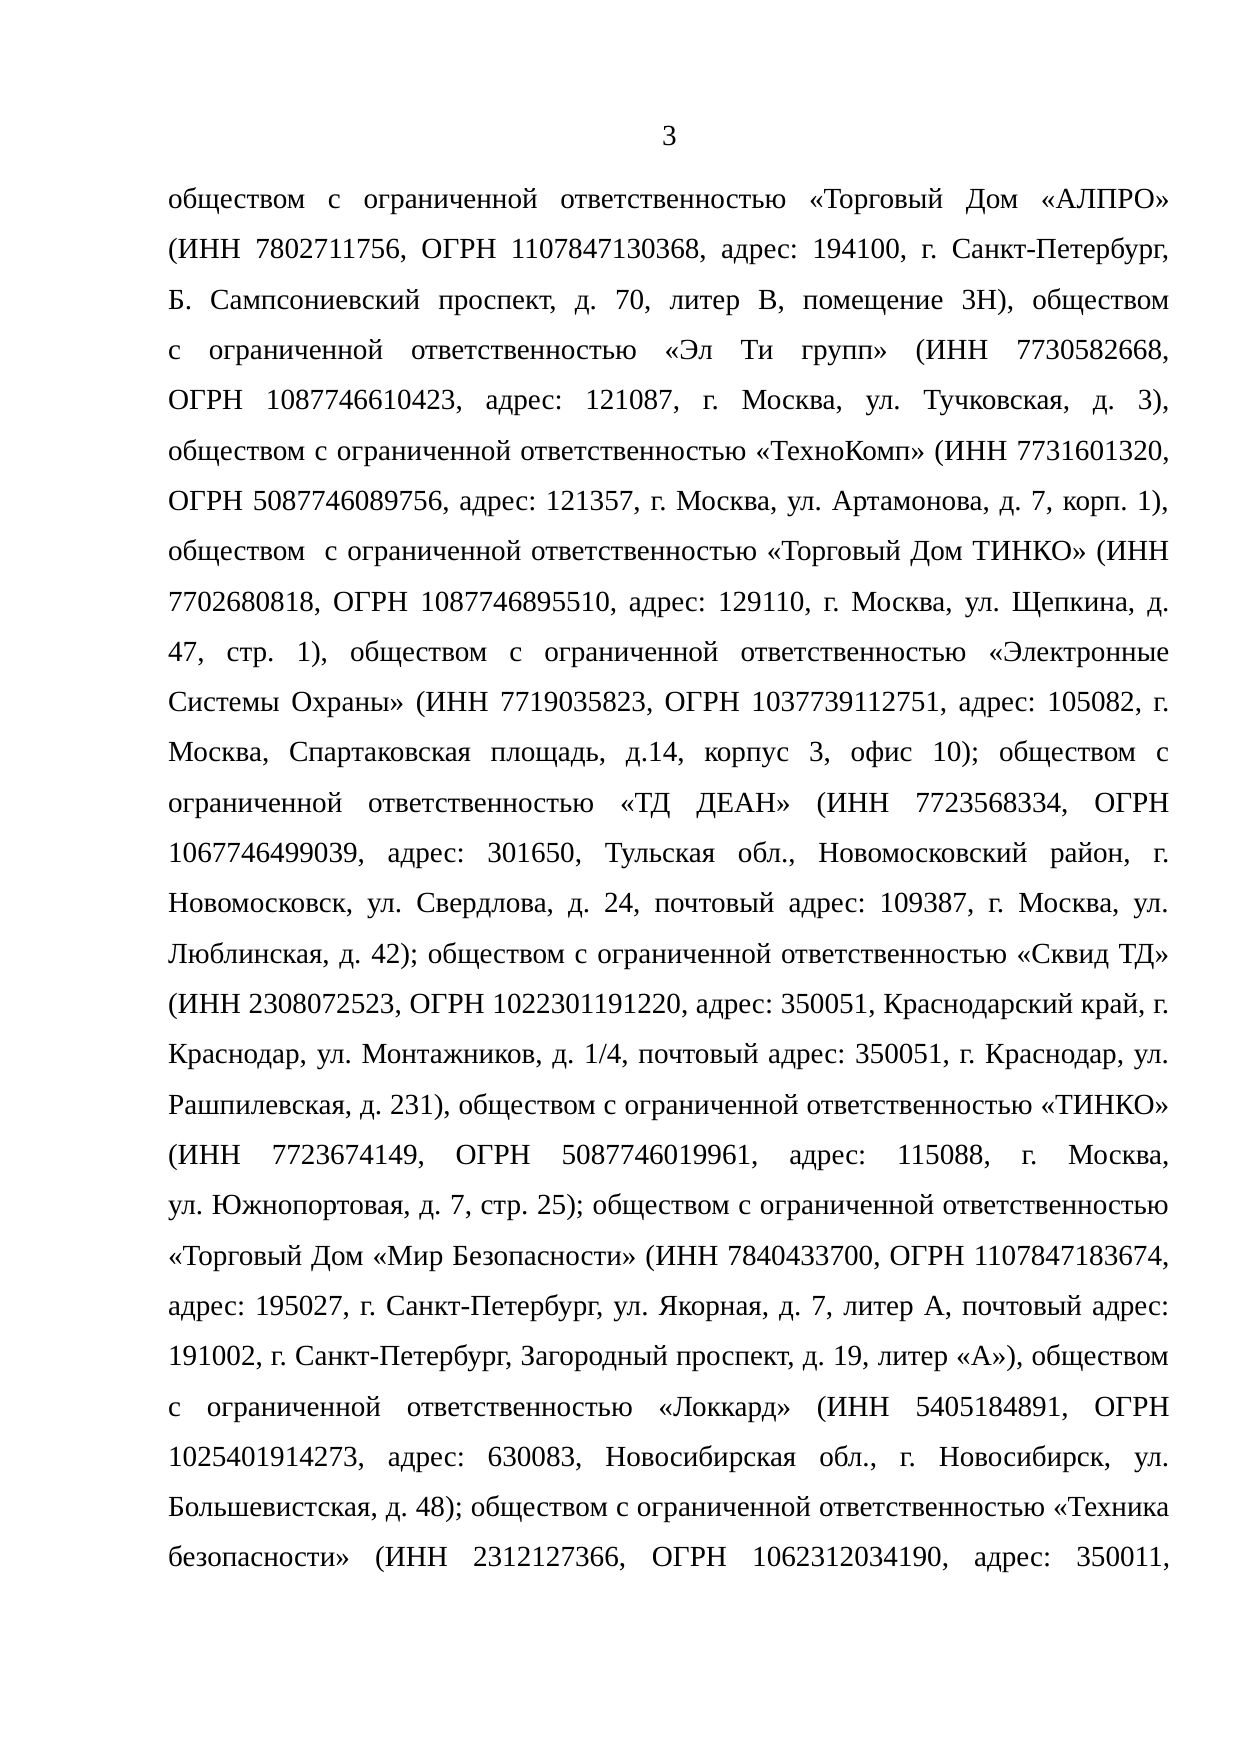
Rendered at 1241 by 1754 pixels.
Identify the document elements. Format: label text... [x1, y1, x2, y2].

text обществом с ограниченной ответственностью «Торговый Дом «АЛПРО» (ИНН 7802711756, ОГРН 1107847130368, адрес: 194100, г. Санкт-Петербург, Б. Сампсониевский проспект, д. 70, литер В, помещение 3Н), обществом с ограниченной ответственностью «Эл Ти групп» (ИНН 7730582668, ОГРН 1087746610423, адрес: 121087, г. Москва, ул. Тучковская, д. 3), обществом с ограниченной ответственностью «ТехноКомп» (ИНН 7731601320, ОГРН 5087746089756, адрес: 121357, г. Москва, ул. Артамонова, д. 7, корп. 1), обществом с ограниченной ответственностью «Торговый Дом ТИНКО» (ИНН 7702680818, ОГРН 1087746895510, адрес: 129110, г. Москва, ул. Щепкина, д. 47, стр. 1), обществом с ограниченной ответственностью «Электронные Системы Охраны» (ИНН 7719035823, ОГРН 1037739112751, адрес: 105082, г. Москва, Спартаковская площадь, д.14, корпус 3, офис 10); обществом с ограниченной ответственностью «ТД ДЕАН» (ИНН 7723568334, ОГРН 1067746499039, адрес: 301650, Тульская обл., Новомосковский район, г. Новомосковск, ул. Свердлова, д. 24, почтовый адрес: 109387, г. Москва, ул. Люблинская, д. 42); обществом с ограниченной ответственностью «Сквид ТД» (ИНН 2308072523, ОГРН 1022301191220, адрес: 350051, Краснодарский край, г. Краснодар, ул. Монтажников, д. 1/4, почтовый адрес: 350051, г. Краснодар, ул. Рашпилевская, д. 231), обществом с ограниченной ответственностью «ТИНКО» (ИНН 7723674149, ОГРН 5087746019961, адрес: 115088, г. Москва, ул. Южнопортовая, д. 7, стр. 25); обществом с ограниченной ответственностью «Торговый Дом «Мир Безопасности» (ИНН 7840433700, ОГРН 1107847183674, адрес: 195027, г. Санкт-Петербург, ул. Якорная, д. 7, литер А, почтовый адрес: 191002, г. Санкт-Петербург, Загородный проспект, д. 19, литер «А»), обществом с ограниченной ответственностью «Локкард» (ИНН 5405184891, ОГРН 1025401914273, адрес: 630083, Новосибирская обл., г. Новосибирск, ул. Большевистская, д. 48); обществом с ограниченной ответственностью «Техника безопасности» (ИНН 2312127366, ОГРН 1062312034190, адрес: 350011, [168, 181, 1170, 1573]
